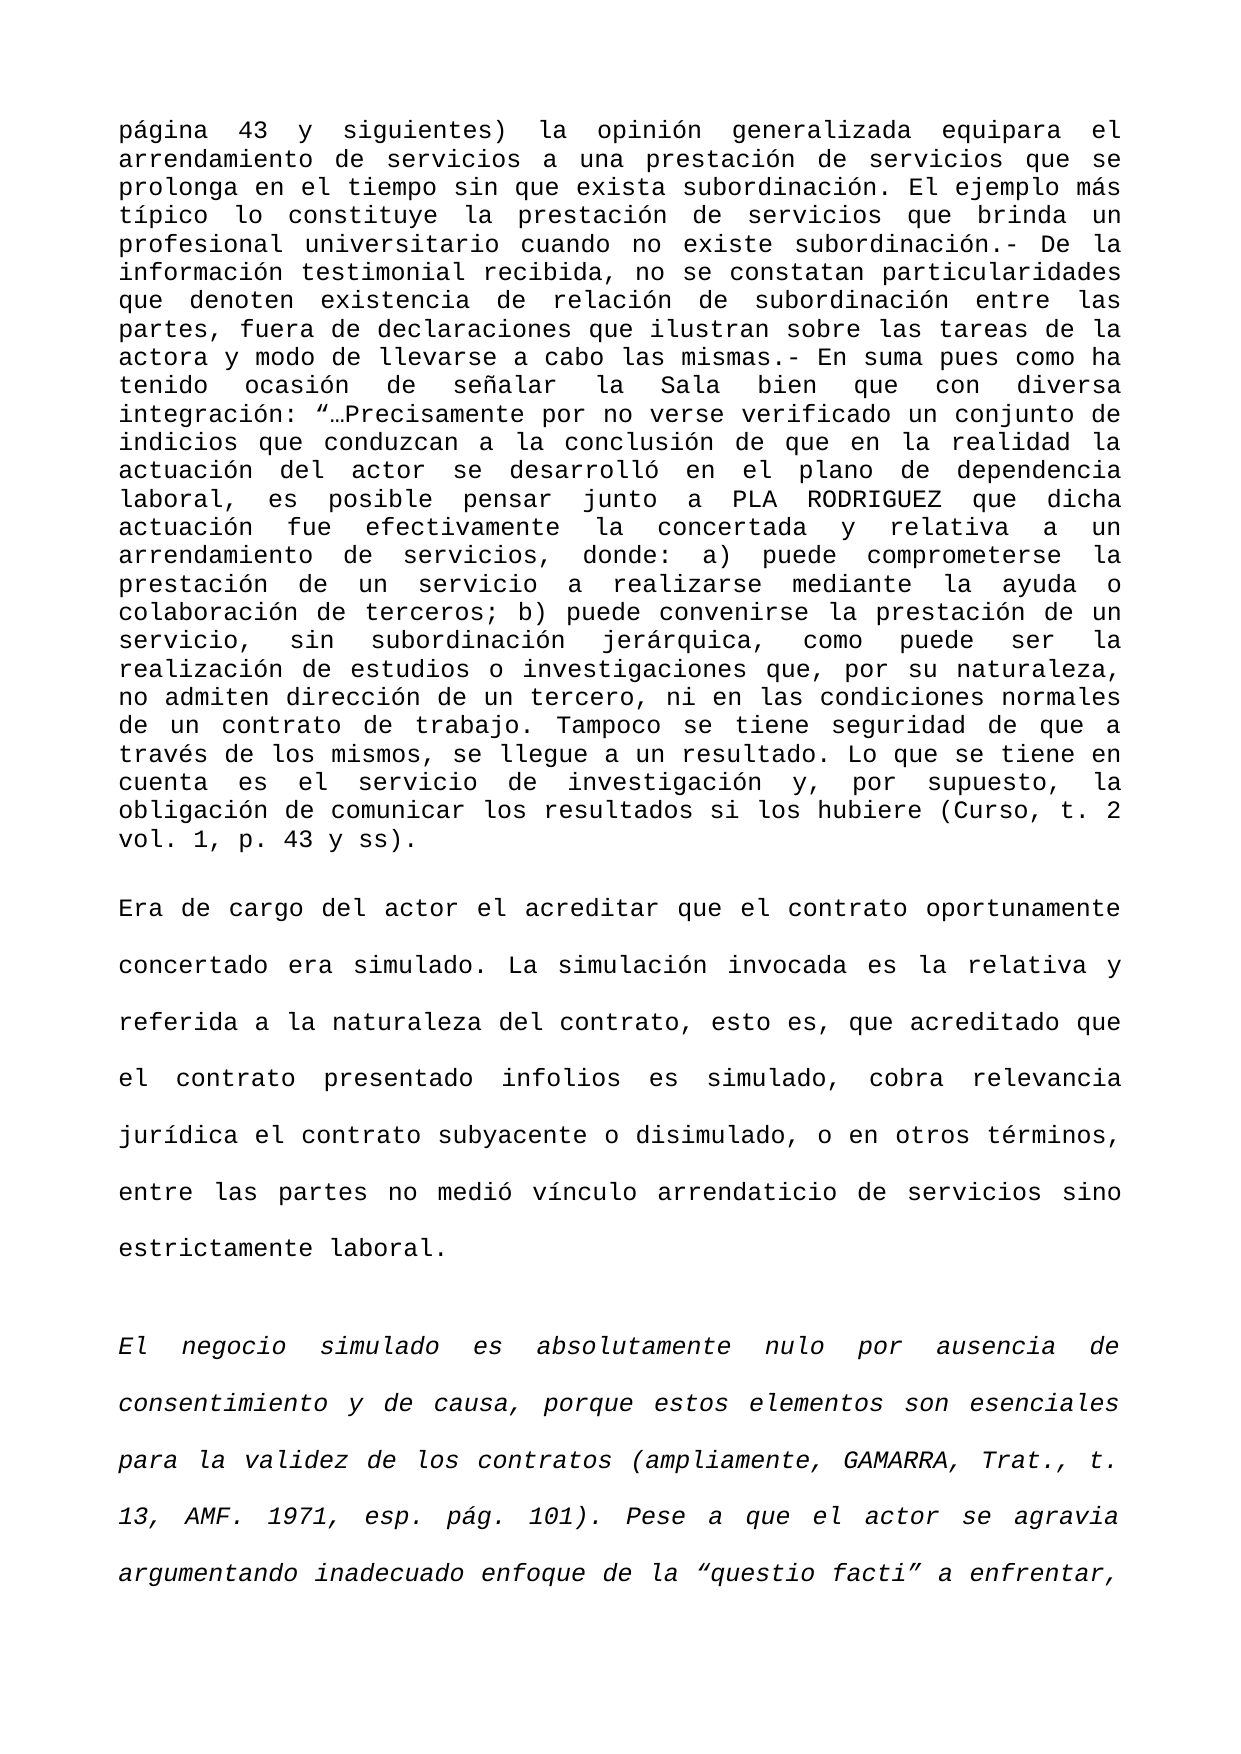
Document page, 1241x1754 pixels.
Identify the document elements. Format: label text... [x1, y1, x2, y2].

text El negocio simulado es absolutamente nulo por ausencia de consentimiento y de causa, porque estos elementos son esenciales para la validez de los contratos (ampliamente, GAMARRA, Trat., t. 13, AMF. 1971, esp. pág. 101). Pese a que el actor se agravia argumentando inadecuado enfoque de la “questio facti” a enfrentar, [118, 1334, 1122, 1589]
text página 43 y siguientes) la opinión generalizada equipara el arrendamiento de servicios a una prestación de servicios que se prolonga en el tiempo sin que exista subordinación. El ejemplo más típico lo constituye la prestación de servicios que brinda un profesional universitario cuando no existe subordinación.- De la información testimonial recibida, no se constatan particularidades que denoten existencia de relación de subordinación entre las partes, fuera de declaraciones que ilustran sobre las tareas de la actora y modo de llevarse a cabo las mismas.- En suma pues como ha tenido ocasión de señalar la Sala bien que con diversa integración: “…Precisamente por no verse verificado un conjunto de indicios que conduzcan a la conclusión de que en la realidad la actuación del actor se desarrolló en el plano de dependencia laboral, es posible pensar junto a PLA RODRIGUEZ que dicha actuación fue efectivamente la concertada y relativa a un arrendamiento de servicios, donde: a) puede comprometerse la prestación de un servicio a realizarse mediante la ayuda o colaboración de terceros; b) puede convenirse la prestación de un servicio, sin subordinación jerárquica, como puede ser la realización de estudios o investigaciones que, por su naturaleza, no admiten dirección de un tercero, ni en las condiciones normales de un contrato de trabajo. Tampoco se tiene seguridad de que a través de los mismos, se llegue a un resultado. Lo que se tiene en cuenta es el servicio de investigación y, por supuesto, la obligación de comunicar los resultados si los hubiere (Curso, t. 2 vol. 1, p. 43 y ss). [118, 118, 1122, 855]
text Era de cargo del actor el acreditar que el contrato oportunamente concertado era simulado. La simulación invocada es la relativa y referida a la naturaleza del contrato, esto es, que acreditado que el contrato presentado infolios es simulado, cobra relevancia jurídica el contrato subyacente o disimulado, o en otros términos, entre las partes no medió vínculo arrendaticio de servicios sino estrictamente laboral. [118, 896, 1122, 1264]
